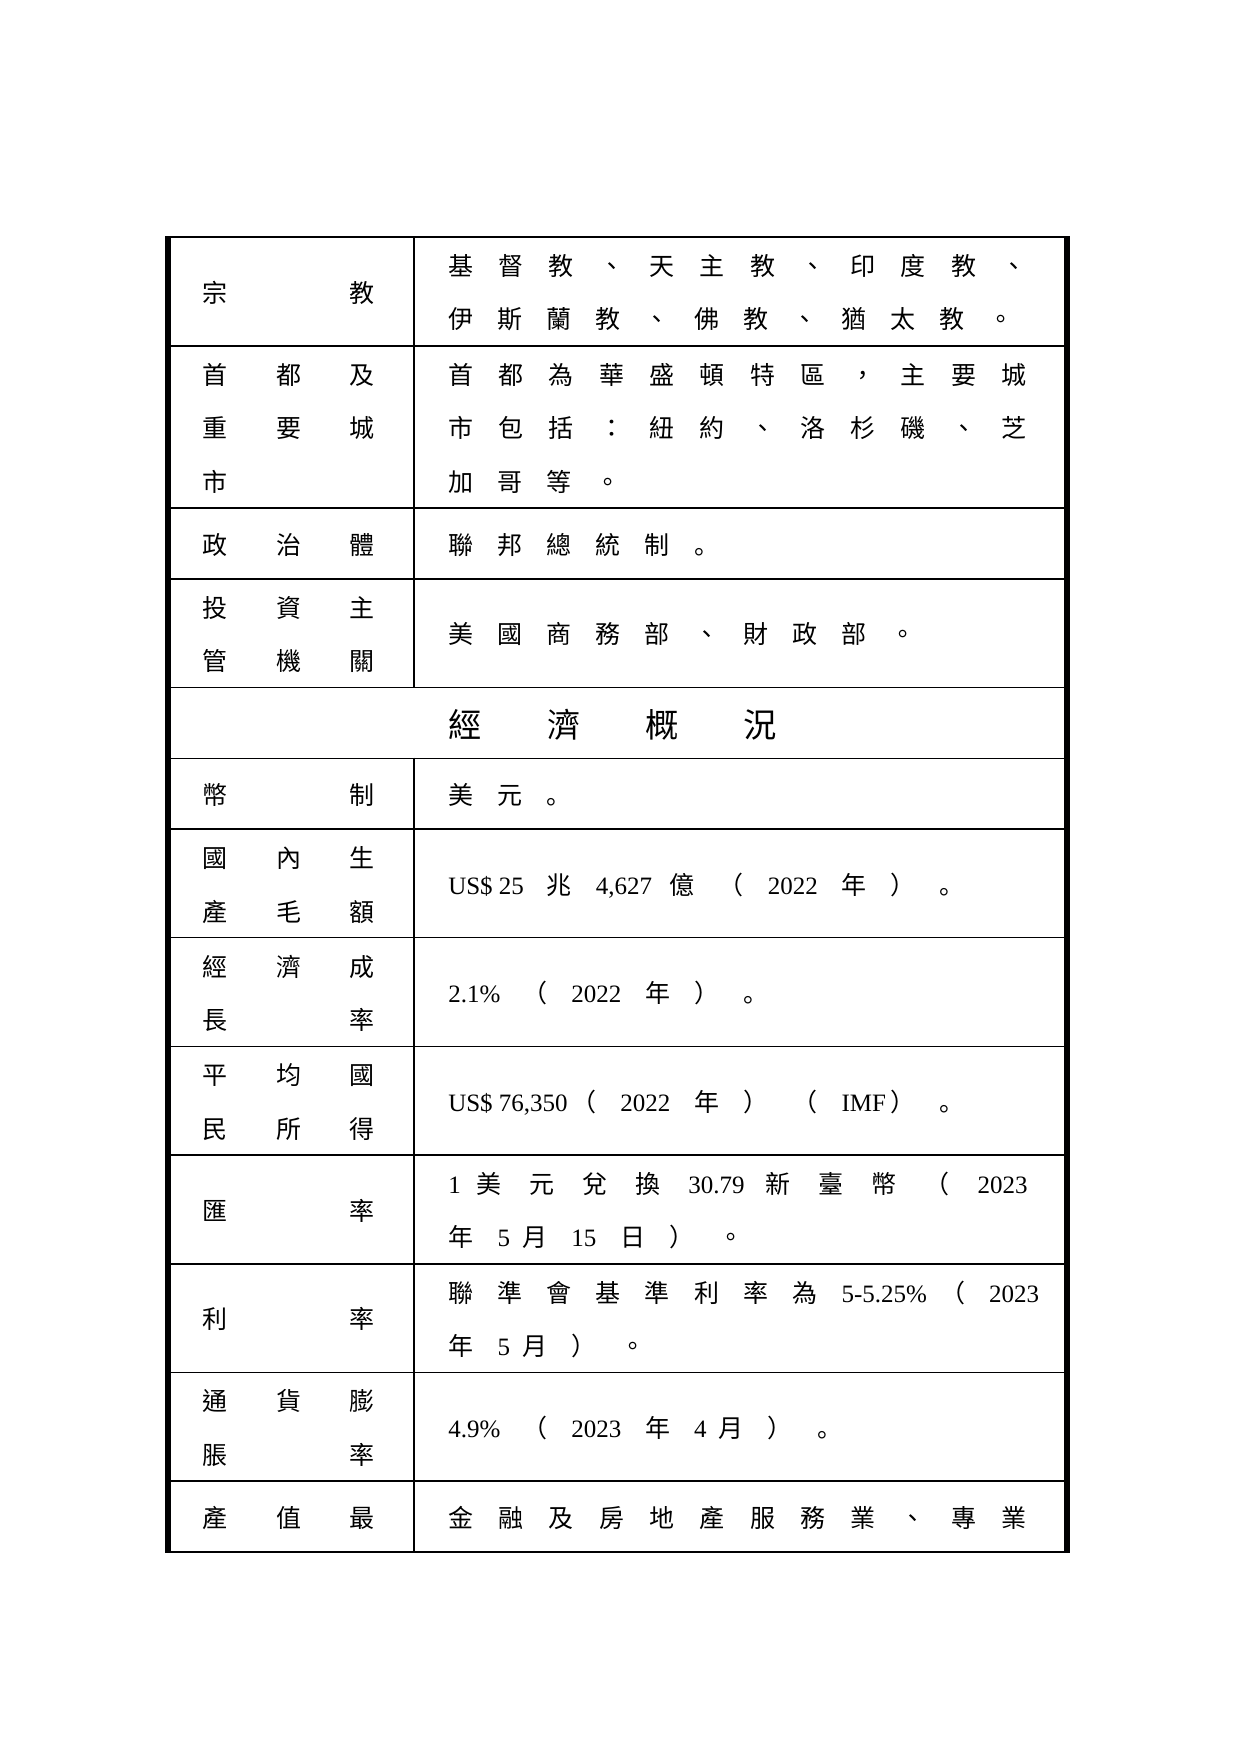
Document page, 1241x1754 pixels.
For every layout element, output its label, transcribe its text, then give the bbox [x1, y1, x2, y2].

table_cell 4.9%（2023年4月）。 [415, 1373, 1064, 1480]
table_cell 美國商務部、財政部。 [415, 580, 1064, 687]
table_cell 利率 [171, 1265, 413, 1371]
table_cell 基督教、天主教、印度教、伊斯蘭教、佛教、猶太教。 [415, 238, 1064, 345]
table_cell 通貨膨脹率 [171, 1373, 413, 1480]
table_cell 平均國民所得 [171, 1047, 413, 1154]
table_cell 美元。 [415, 759, 1064, 828]
table_cell 聯準會基準利率為5-5.25%（2023年5月）。 [415, 1265, 1064, 1371]
table_cell 首都為華盛頓特區，主要城市包括：紐約、洛杉磯、芝加哥等。 [415, 347, 1064, 507]
table_cell 宗教 [171, 238, 413, 345]
table_cell 金融及房地產服務業、專業 [415, 1482, 1064, 1551]
table_cell 經濟成長率 [171, 938, 413, 1046]
table_cell 匯率 [171, 1156, 413, 1263]
table_cell 首都及重要城市 [171, 347, 413, 507]
table_cell 投資主管機關 [171, 580, 413, 687]
table_cell 幣制 [171, 759, 413, 828]
table_cell US$ 25兆4,627億（2022年）。 [415, 830, 1064, 937]
table_cell 2.1%（2022年）。 [415, 938, 1064, 1046]
table_cell 經 濟 概 況 [171, 688, 1064, 757]
table_cell 國內生產毛額 [171, 830, 413, 937]
table_cell 產值最 [171, 1482, 413, 1551]
table_cell 政治體制 [171, 509, 413, 578]
table_cell 1美元兌換30.79新臺幣（2023年5月15日）。 [415, 1156, 1064, 1263]
table_cell US$ 76,350（2022年）（IMF）。 [415, 1047, 1064, 1154]
table_cell 聯邦總統制。 [415, 509, 1064, 578]
